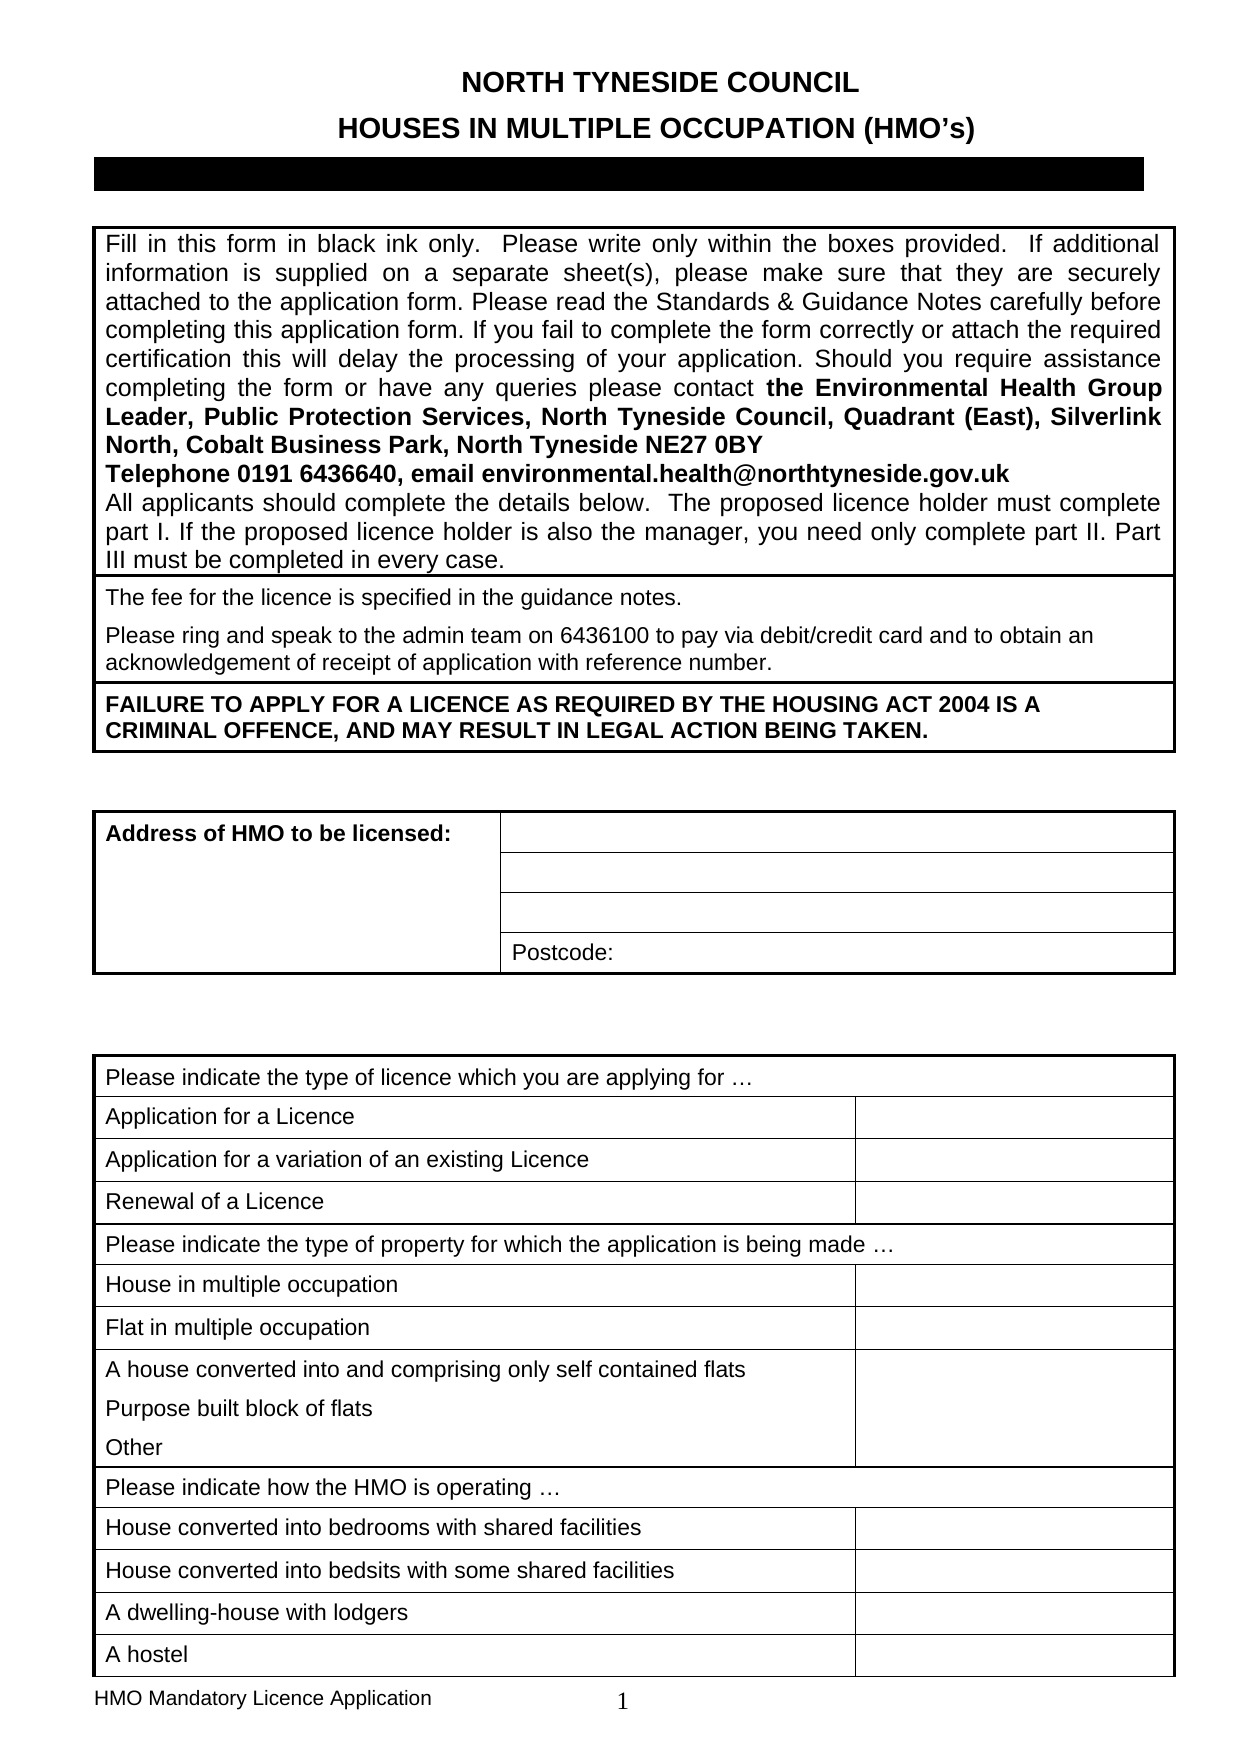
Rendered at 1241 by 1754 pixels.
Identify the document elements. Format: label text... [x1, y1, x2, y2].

subtitle NORTH TYNESIDE COUNCIL [94, 65, 1144, 99]
table_cell House converted into bedsits with some shared facilities [96, 1550, 855, 1592]
table_cell The fee for the licence is specified in the guidance notes. Please ring and speak to the admin team on 6436100 to pay via debit/credit card and to obtain an acknowledgement of receipt of application with reference number. [96, 577, 1173, 681]
table_cell [856, 1635, 1173, 1676]
table_cell Please indicate the type of property for which the application is being made … [96, 1225, 1173, 1264]
table_cell [856, 1265, 1173, 1306]
table_cell [501, 853, 1173, 892]
table_cell [856, 1350, 1173, 1466]
table_cell Flat in multiple occupation [96, 1307, 855, 1348]
table_cell [856, 1593, 1173, 1634]
table_cell [501, 893, 1173, 932]
table_cell [856, 1139, 1173, 1181]
table_cell A house converted into and comprising only self contained flats Purpose built block of flats Other [96, 1350, 855, 1466]
table_cell [96, 852, 500, 892]
table_cell FAILURE TO APPLY FOR A LICENCE AS REQUIRED BY THE HOUSING ACT 2004 IS A CRIMINAL OFFENCE, AND MAY RESULT IN LEGAL ACTION BEING TAKEN. [96, 684, 1173, 749]
table_cell House converted into bedrooms with shared facilities [96, 1508, 855, 1549]
table_cell [96, 892, 500, 932]
table_cell A dwelling-house with lodgers [96, 1593, 855, 1634]
table_cell Application for a variation of an existing Licence [96, 1139, 855, 1181]
table_cell [856, 1508, 1173, 1549]
table_cell [856, 1182, 1173, 1223]
table_cell [856, 1550, 1173, 1592]
subtitle MANDATORY LICENSING APPLICATION [94, 157, 1144, 191]
table_cell Application for a Licence [96, 1097, 855, 1138]
table_cell A hostel [96, 1635, 855, 1676]
table_cell [856, 1307, 1173, 1348]
table_cell Renewal of a Licence [96, 1182, 855, 1223]
table_header Fill in this form in black ink only. Please write only within the boxes provided. If additional information is supplied on a separate sheet(s), please make sure that they are securely attached to the application form. Please read the Standards & Guidance Notes carefully before completing this application form. If you fail to complete the form correctly or attach the required certification this will delay the processing of your application. Should you require assistance completing the form or have any queries please contact the Environmental Health Group Leader, Public Protection Services, North Tyneside Council, Quadrant (East), Silverlink North, Cobalt Business Park, North Tyneside NE27 0BY Telephone 0191 6436640, email environmental.health@northtyneside.gov.uk All applicants should complete the details below. The proposed licence holder must complete part I. If the proposed licence holder is also the manager, you need only complete part II. Part III must be completed in every case. [96, 229, 1173, 574]
table_header Please indicate the type of licence which you are applying for … [96, 1057, 1173, 1096]
table_cell Postcode: [501, 933, 1173, 972]
subtitle HOUSES IN MULTIPLE OCCUPATION (HMO’s) [94, 111, 1144, 145]
table_header Address of HMO to be licensed: [96, 813, 500, 852]
table_cell [856, 1097, 1173, 1138]
table_header [501, 813, 1173, 852]
table_cell House in multiple occupation [96, 1265, 855, 1306]
table_cell Please indicate how the HMO is operating … [96, 1468, 1173, 1507]
table_cell [96, 932, 500, 972]
